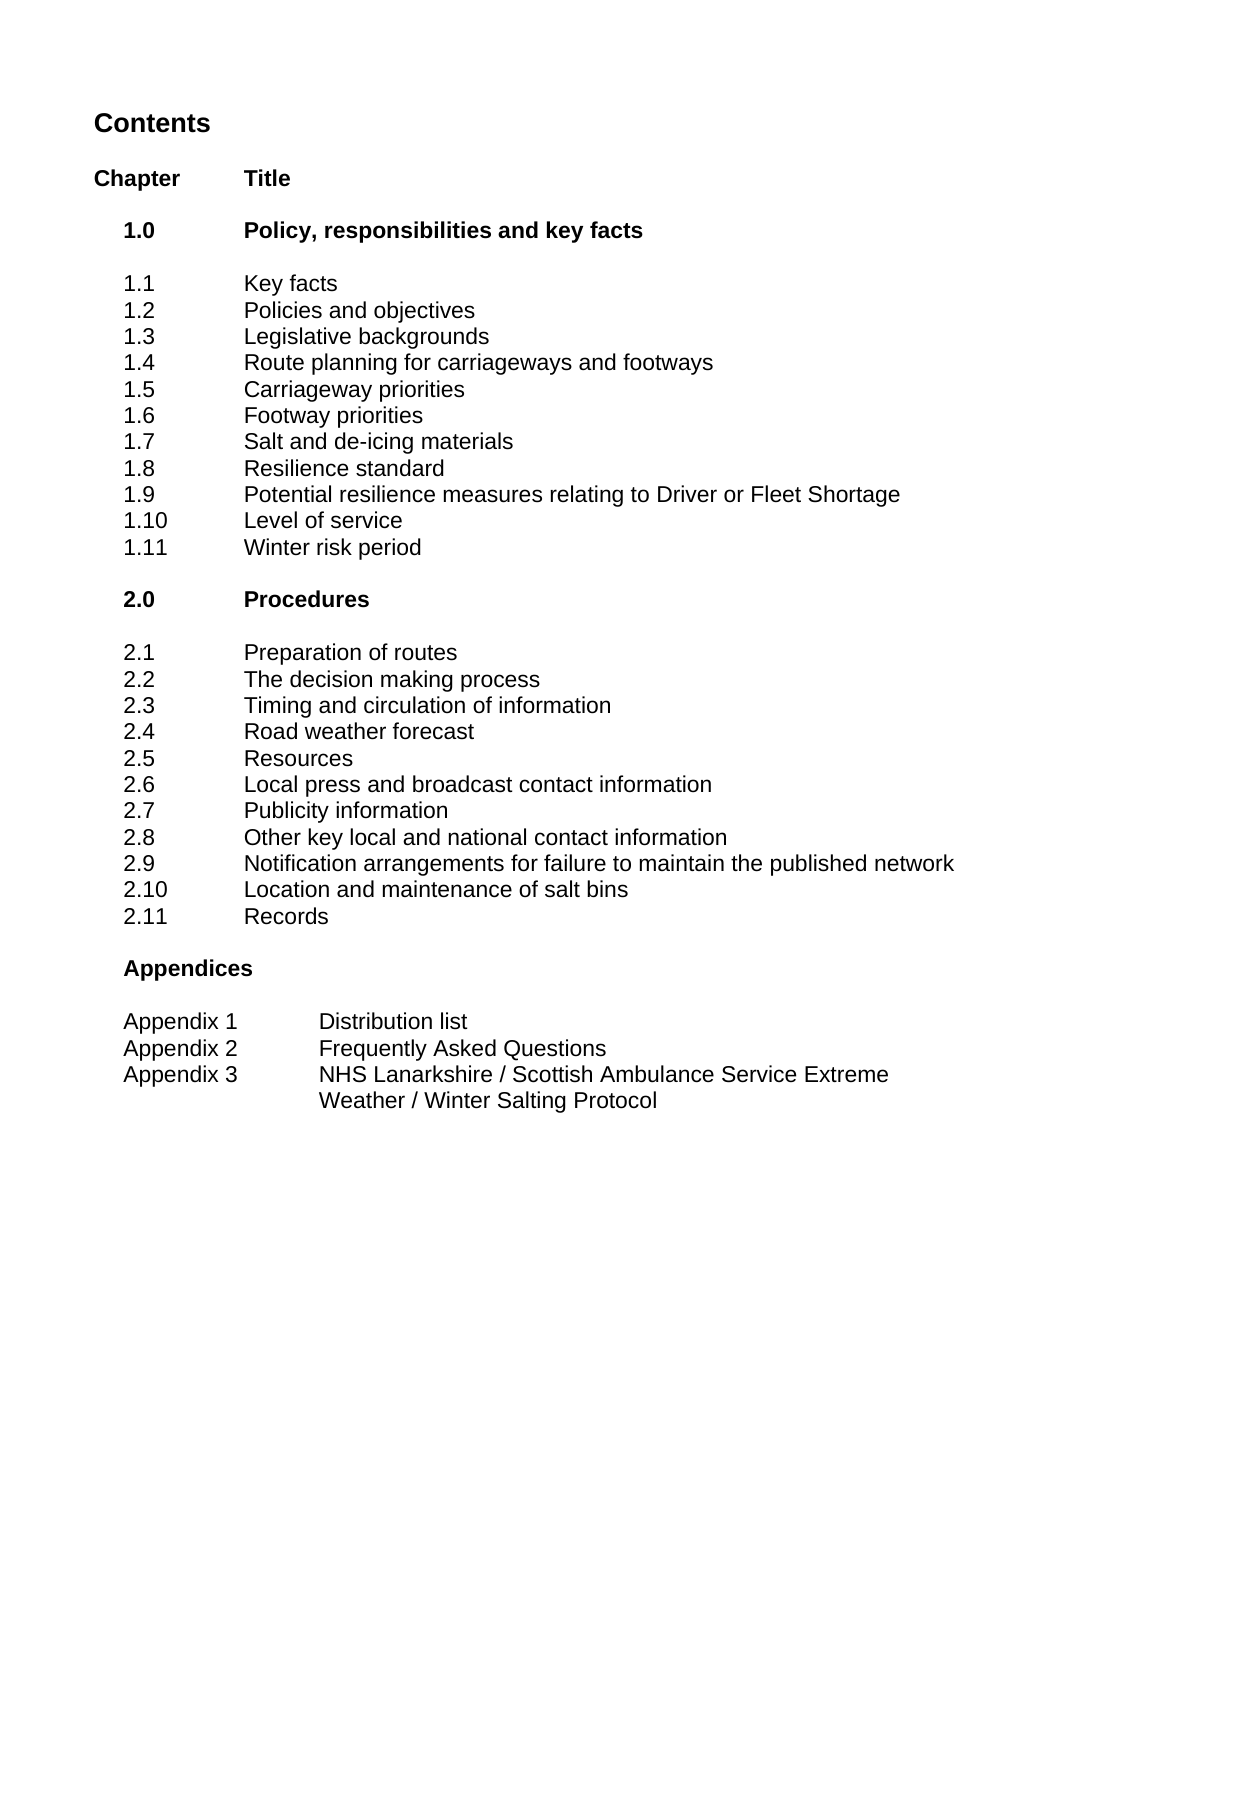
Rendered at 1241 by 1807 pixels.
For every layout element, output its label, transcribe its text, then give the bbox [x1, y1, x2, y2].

text 2.7 Publicity information [93, 797, 1121, 824]
text Weather / Winter Salting Protocol [93, 1087, 1121, 1113]
text 2.5 Resources [93, 744, 1121, 771]
text 2.0 Procedures [93, 586, 1121, 613]
text 1.3 Legislative backgrounds [93, 323, 1121, 349]
text 1.7 Salt and de-icing materials [93, 428, 1121, 455]
text 1.9 Potential resilience measures relating to Driver or Fleet Shortage [93, 481, 1121, 507]
text 2.8 Other key local and national contact information [93, 824, 1121, 850]
text 1.11 Winter risk period [93, 534, 1121, 560]
text 1.0 Policy, responsibilities and key facts [93, 217, 1121, 244]
text 1.8 Resilience standard [93, 455, 1121, 481]
text Appendices [93, 955, 1121, 982]
text 1.2 Policies and objectives [93, 297, 1121, 323]
text 1.5 Carriageway priorities [93, 376, 1121, 402]
text 2.2 The decision making process [93, 666, 1121, 692]
text 1.6 Footway priorities [93, 402, 1121, 428]
text 1.1 Key facts [93, 270, 1121, 297]
text Appendix 2 Frequently Asked Questions [93, 1034, 1121, 1061]
text 1.10 Level of service [93, 507, 1121, 534]
text 2.10 Location and maintenance of salt bins [93, 876, 1121, 903]
text Chapter Title [93, 165, 1121, 191]
text 2.4 Road weather forecast [93, 718, 1121, 744]
text 2.3 Timing and circulation of information [93, 692, 1121, 718]
text Appendix 1 Distribution list [93, 1008, 1121, 1034]
text 2.1 Preparation of routes [93, 639, 1121, 666]
text 2.9 Notification arrangements for failure to maintain the published network [93, 850, 1121, 876]
subtitle Contents [93, 107, 1121, 138]
text 2.6 Local press and broadcast contact information [93, 771, 1121, 797]
text Appendix 3 NHS Lanarkshire / Scottish Ambulance Service Extreme [93, 1061, 1121, 1087]
text 2.11 Records [93, 903, 1121, 929]
text 1.4 Route planning for carriageways and footways [93, 349, 1121, 376]
